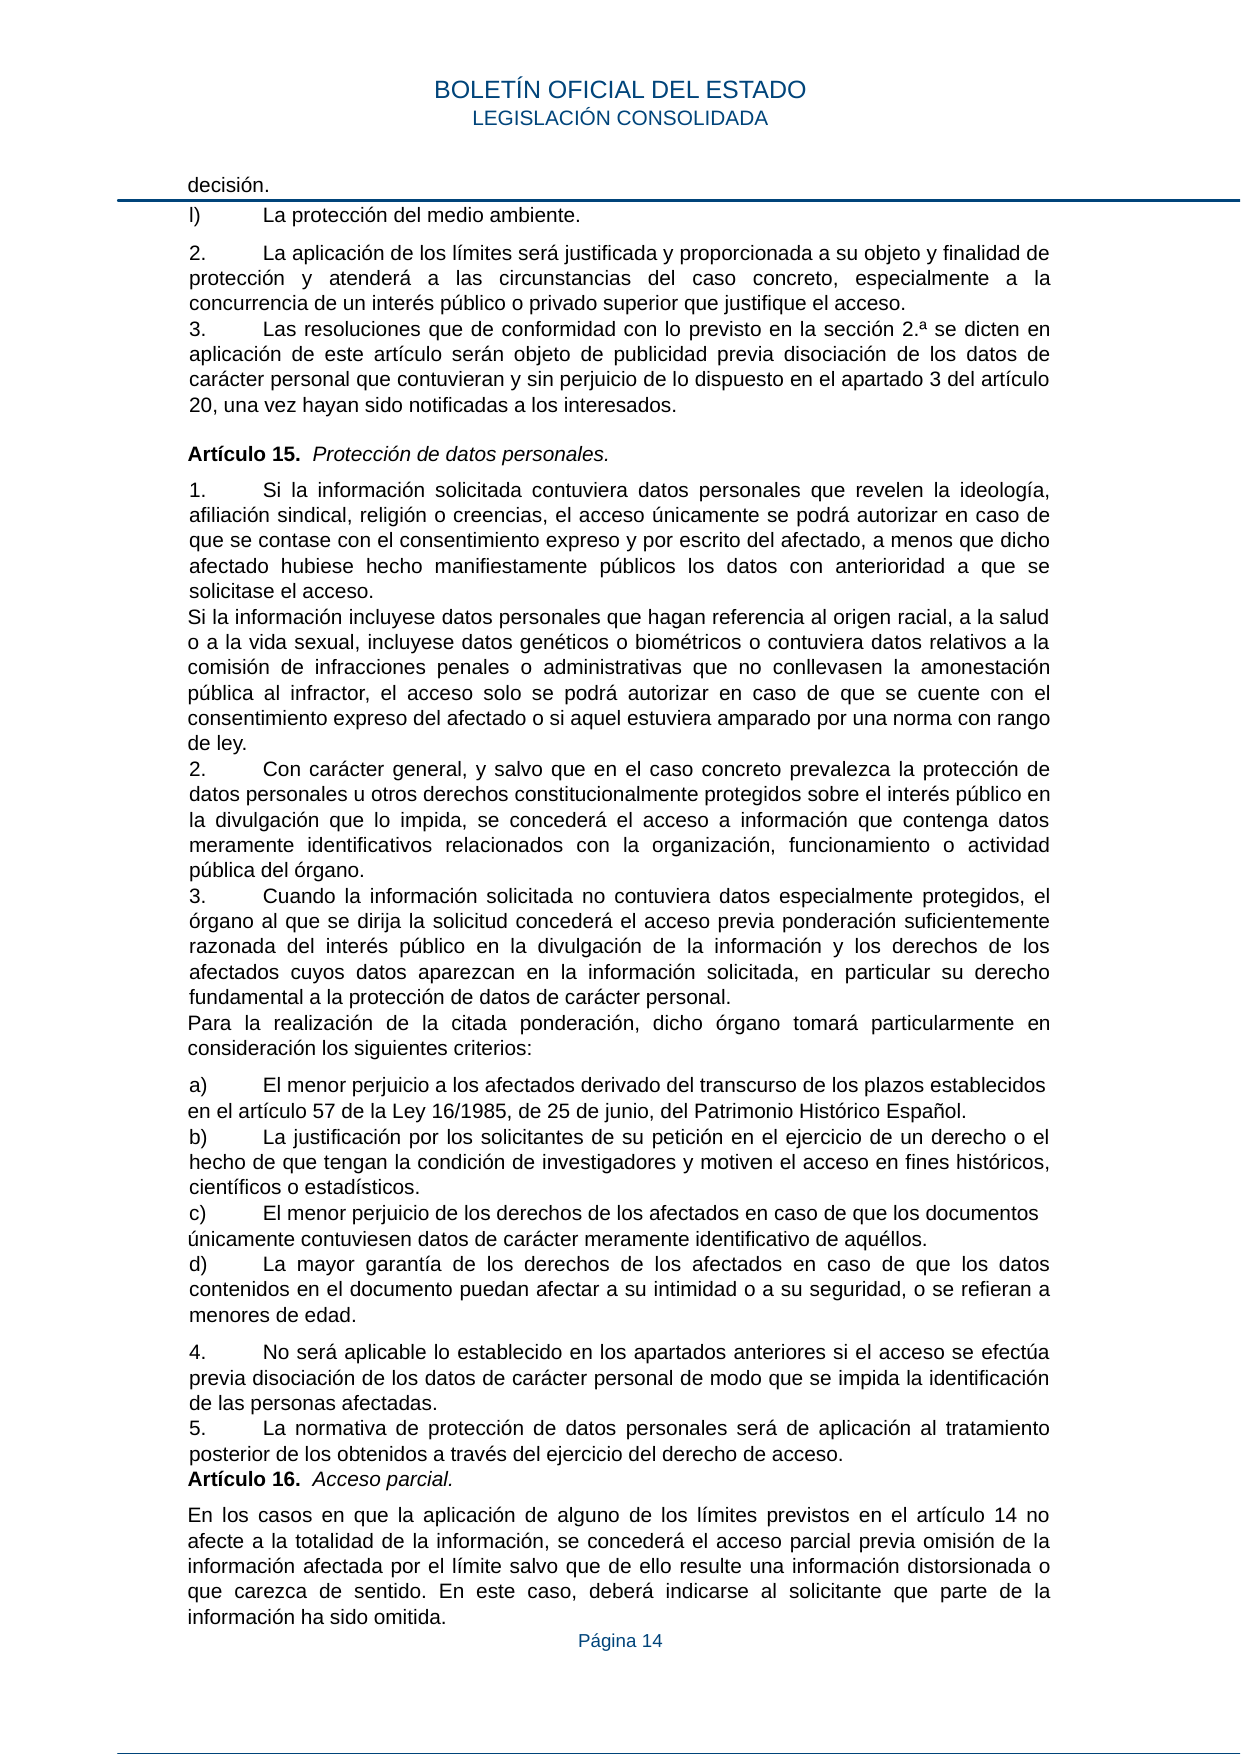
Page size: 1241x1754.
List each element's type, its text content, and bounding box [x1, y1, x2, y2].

list La aplicación de los límites será justificada y proporcionada a su objeto y finalidad de protección y atenderá a las circunstancias del caso concreto, especialmente a la concurrencia de un interés público o privado superior que justifique el acceso. [189, 240, 1051, 315]
list La justificación por los solicitantes de su petición en el ejercicio de un derecho o el hecho de que tengan la condición de investigadores y motiven el acceso en fines históricos, científicos o estadísticos. [189, 1124, 1051, 1199]
list Si la información solicitada contuviera datos personales que revelen la ideología, afiliación sindical, religión o creencias, el acceso únicamente se podrá autorizar en caso de que se contase con el consentimiento expreso y por escrito del afectado, a menos que dicho afectado hubiese hecho manifiestamente públicos los datos con anterioridad a que se solicitase el acceso. [189, 478, 1051, 603]
list La protección del medio ambiente. [189, 202, 1051, 227]
text Para la realización de la citada ponderación, dicho órgano tomará particularmente en consideración los siguientes criterios: [187, 1011, 1051, 1060]
list Las resoluciones que de conformidad con lo previsto en la sección 2.ª se dicten en aplicación de este artículo serán objeto de publicidad previa disociación de los datos de carácter personal que contuvieran y sin perjuicio de lo dispuesto en el apartado 3 del artículo 20, una vez hayan sido notificadas a los interesados. [189, 317, 1051, 416]
list El menor perjuicio a los afectados derivado del transcurso de los plazos establecidos [189, 1073, 1051, 1097]
list Con carácter general, y salvo que en el caso concreto prevalezca la protección de datos personales u otros derechos constitucionalmente protegidos sobre el interés público en la divulgación que lo impida, se concederá el acceso a información que contenga datos meramente identificativos relacionados con la organización, funcionamiento o actividad pública del órgano. [189, 757, 1051, 882]
text en el artículo 57 de la Ley 16/1985, de 25 de junio, del Patrimonio Histórico Español. [187, 1099, 1051, 1123]
text Si la información incluyese datos personales que hagan referencia al origen racial, a la salud o a la vida sexual, incluyese datos genéticos o biométricos o contuviera datos relativos a la comisión de infracciones penales o administrativas que no conllevasen la amonestación pública al infractor, el acceso solo se podrá autorizar en caso de que se cuente con el consentimiento expreso del afectado o si aquel estuviera amparado por una norma con rango de ley. [187, 604, 1051, 755]
list La normativa de protección de datos personales será de aplicación al tratamiento posterior de los obtenidos a través del ejercicio del derecho de acceso. [189, 1416, 1051, 1466]
text decisión. [187, 173, 1051, 197]
text En los casos en que la aplicación de alguno de los límites previstos en el artículo 14 no afecte a la totalidad de la información, se concederá el acceso parcial previa omisión de la información afectada por el límite salvo que de ello resulte una información distorsionada o que carezca de sentido. En este caso, deberá indicarse al solicitante que parte de la información ha sido omitida. [187, 1503, 1051, 1628]
list No será aplicable lo establecido en los apartados anteriores si el acceso se efectúa previa disociación de los datos de carácter personal de modo que se impida la identificación de las personas afectadas. [189, 1340, 1051, 1414]
text únicamente contuviesen datos de carácter meramente identificativo de aquéllos. [187, 1226, 1051, 1250]
list La mayor garantía de los derechos de los afectados en caso de que los datos contenidos en el documento puedan afectar a su intimidad o a su seguridad, o se refieran a menores de edad. [189, 1252, 1051, 1327]
text Artículo 15. Protección de datos personales. [187, 442, 1051, 466]
list El menor perjuicio de los derechos de los afectados en caso de que los documentos [189, 1201, 1051, 1225]
text Artículo 16. Acceso parcial. [187, 1467, 1051, 1491]
list Cuando la información solicitada no contuviera datos especialmente protegidos, el órgano al que se dirija la solicitud concederá el acceso previa ponderación suficientemente razonada del interés público en la divulgación de la información y los derechos de los afectados cuyos datos aparezcan en la información solicitada, en particular su derecho fundamental a la protección de datos de carácter personal. [189, 884, 1051, 1009]
